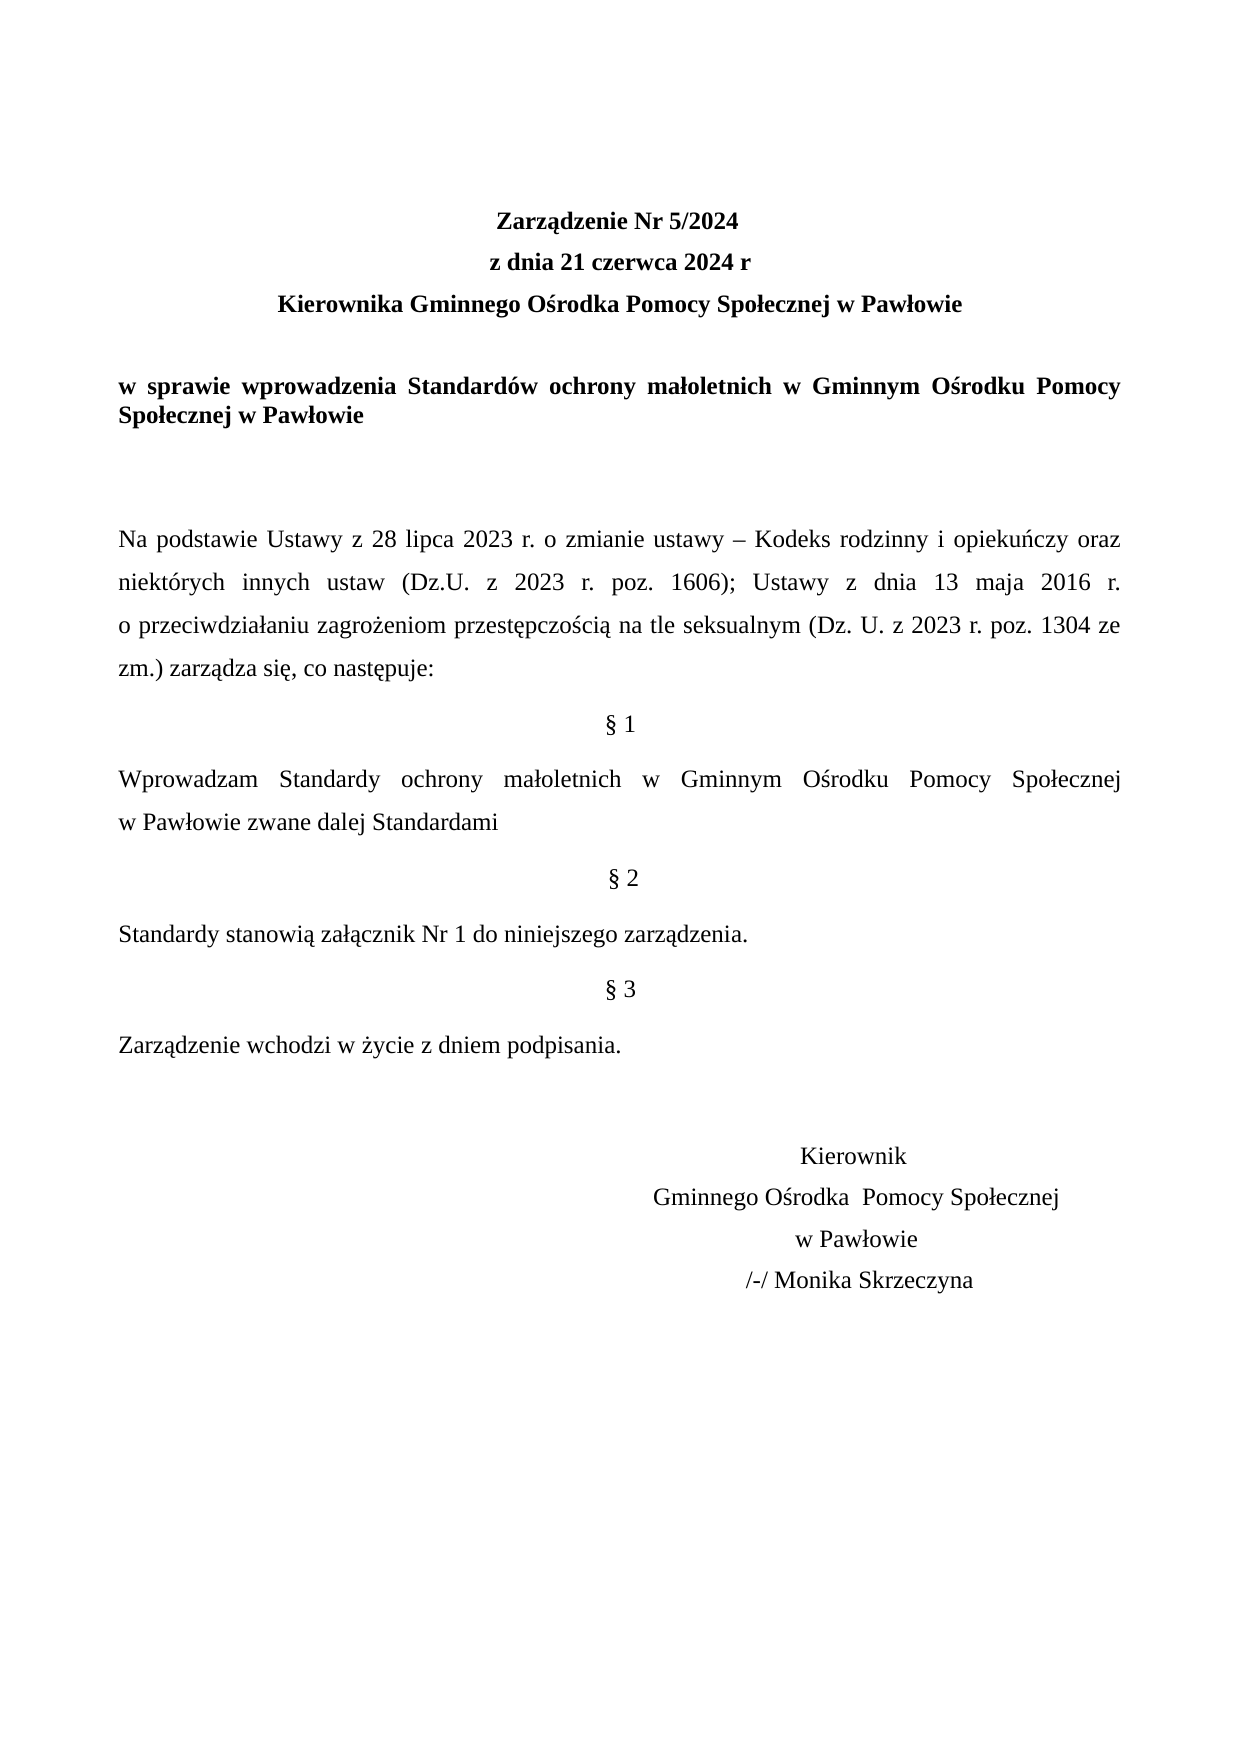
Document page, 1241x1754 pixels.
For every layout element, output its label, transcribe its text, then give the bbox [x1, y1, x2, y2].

text /-/ Monika Skrzeczyna [591, 1265, 1122, 1294]
text z dnia 21 czerwca 2024 r [118, 247, 1122, 276]
text w sprawie wprowadzenia Standardów ochrony małoletnich w Gminnym Ośrodku Pomocy Społecznej w Pawłowie [118, 371, 1122, 429]
text Standardy stanowią załącznik Nr 1 do niniejszego zarządzenia. [118, 919, 1122, 947]
text Zarządzenie Nr 5/2024 [118, 206, 1122, 235]
text Kierownik [591, 1141, 1122, 1170]
text § 3 [118, 974, 1122, 1003]
text Zarządzenie wchodzi w życie z dniem podpisania. [118, 1030, 1122, 1059]
text Wprowadzam Standardy ochrony małoletnich w Gminnym Ośrodku Pomocy Społecznej w Pawłowie zwane dalej Standardami [118, 764, 1122, 836]
text Gminnego Ośrodka Pomocy Społecznej [591, 1182, 1122, 1211]
text Na podstawie Ustawy z 28 lipca 2023 r. o zmianie ustawy – Kodeks rodzinny i opiekuńczy oraz niektórych innych ustaw (Dz.U. z 2023 r. poz. 1606); Ustawy z dnia 13 maja 2016 r. o przeciwdziałaniu zagrożeniom przestępczością na tle seksualnym (Dz. U. z 2023 r. poz. 1304 ze zm.) zarządza się, co następuje: [118, 524, 1122, 682]
text § 2 [118, 863, 1122, 892]
text w Pawłowie [591, 1224, 1122, 1252]
text Kierownika Gminnego Ośrodka Pomocy Społecznej w Pawłowie [118, 289, 1122, 317]
text § 1 [118, 709, 1122, 737]
